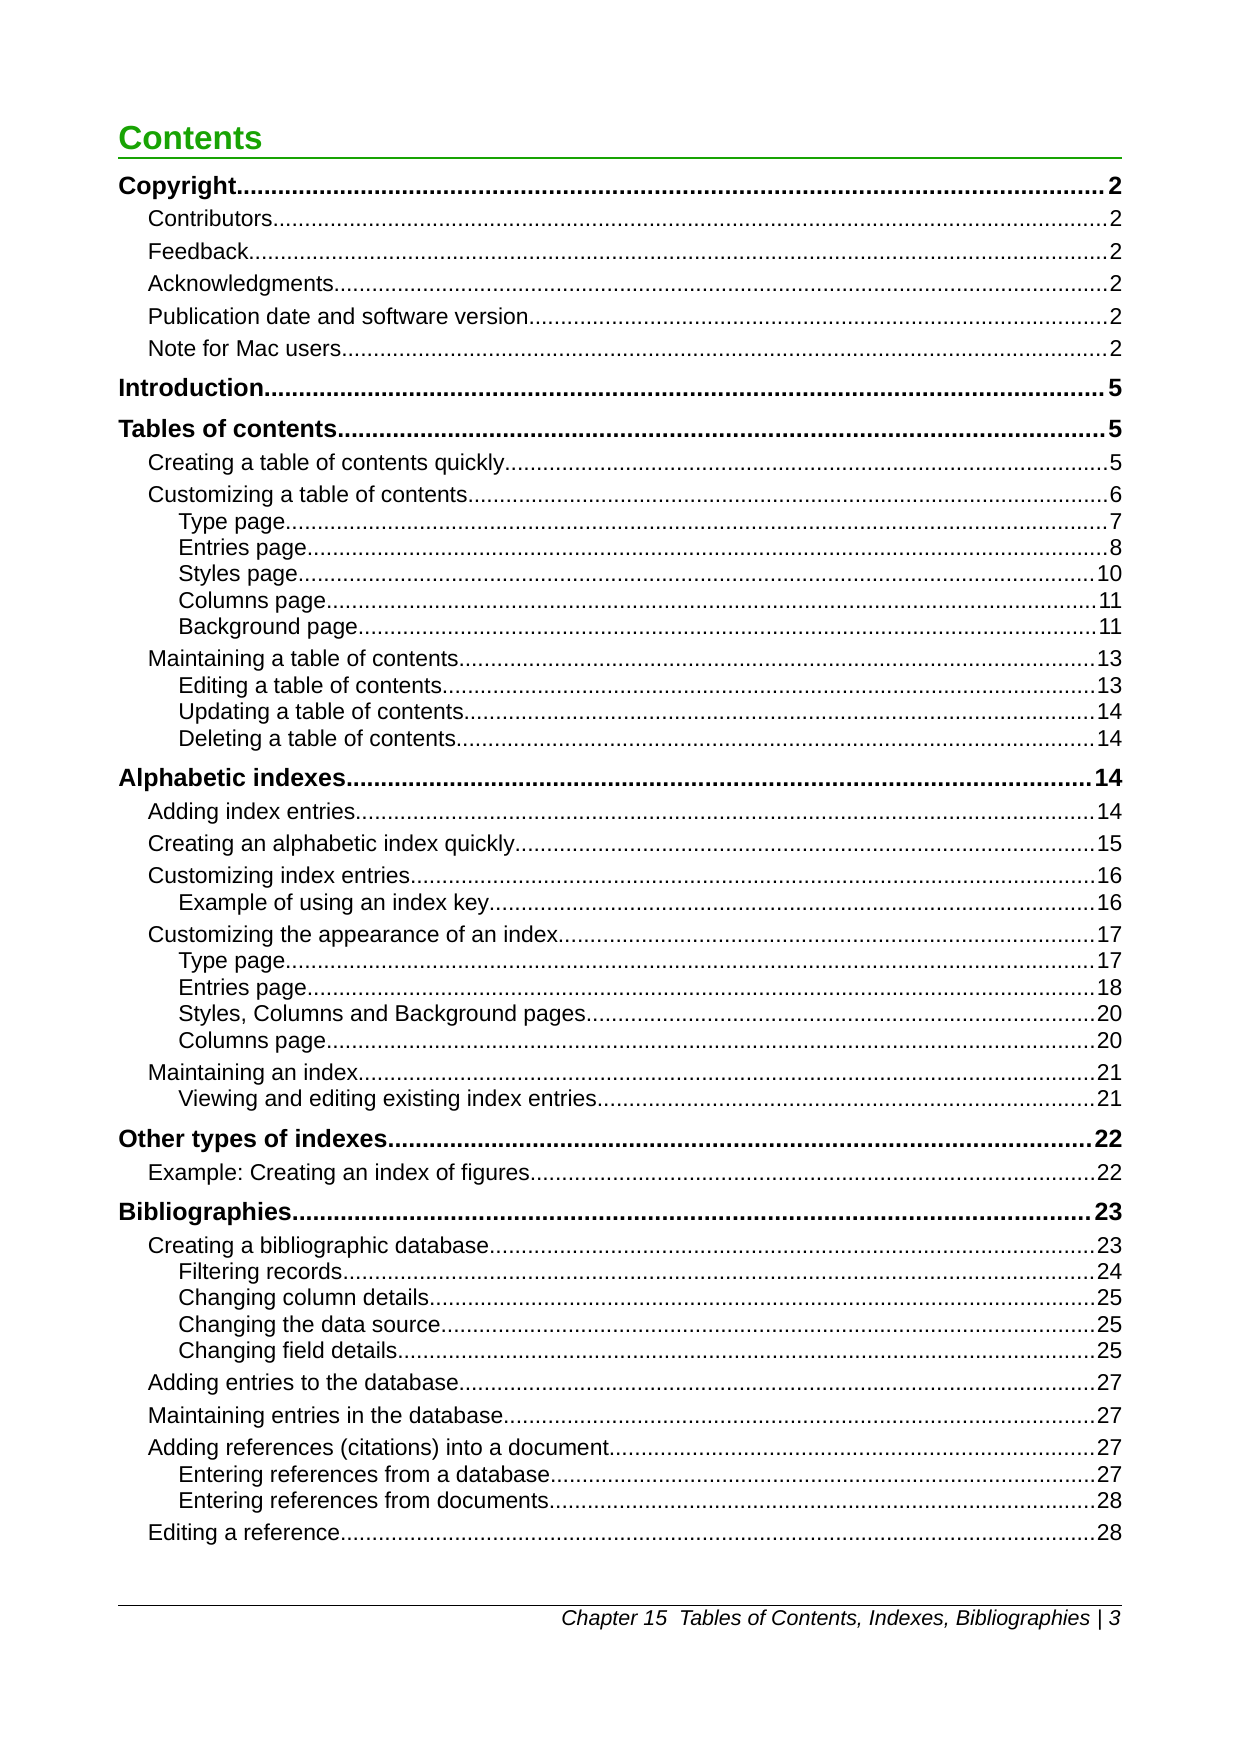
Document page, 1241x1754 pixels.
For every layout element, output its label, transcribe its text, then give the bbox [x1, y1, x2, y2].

text Copyright 2 [118, 171, 1122, 199]
text Styles, Columns and Background pages 20 [178, 1000, 1122, 1027]
text Creating an alphabetic index quickly 15 [148, 830, 1122, 856]
text Tables of contents 5 [118, 414, 1122, 443]
text Customizing a table of contents 6 [148, 481, 1122, 508]
text Other types of indexes 22 [118, 1124, 1122, 1152]
text Introduction 5 [118, 373, 1122, 402]
text Acknowledgments 2 [148, 270, 1122, 297]
text Entering references from a database 27 [178, 1461, 1122, 1487]
text Viewing and editing existing index entries 21 [178, 1085, 1122, 1112]
text Editing a table of contents 13 [178, 672, 1122, 698]
text Creating a bibliographic database 23 [148, 1232, 1122, 1258]
text Adding index entries 14 [148, 798, 1122, 824]
text Type page 17 [178, 947, 1122, 974]
text Customizing index entries 16 [148, 862, 1122, 889]
text Styles page 10 [178, 560, 1122, 587]
text Customizing the appearance of an index 17 [148, 921, 1122, 947]
text Changing field details 25 [178, 1337, 1122, 1363]
text Contributors 2 [148, 205, 1122, 232]
text Publication date and software version 2 [148, 303, 1122, 329]
text Entries page 18 [178, 974, 1122, 1000]
text Entering references from documents 28 [178, 1487, 1122, 1513]
text Filtering records 24 [178, 1258, 1122, 1284]
text Editing a reference 28 [148, 1519, 1122, 1546]
text Deleting a table of contents 14 [178, 724, 1122, 751]
text Changing column details 25 [178, 1284, 1122, 1311]
text Adding entries to the database 27 [148, 1369, 1122, 1396]
text Background page 11 [178, 613, 1122, 639]
text Maintaining a table of contents 13 [148, 645, 1122, 672]
text Entries page 8 [178, 534, 1122, 560]
subtitle Contents [118, 118, 1122, 157]
text Changing the data source 25 [178, 1311, 1122, 1337]
text Example of using an index key 16 [178, 889, 1122, 915]
text Updating a table of contents 14 [178, 698, 1122, 724]
text Maintaining an index 21 [148, 1059, 1122, 1085]
text Feedback 2 [148, 238, 1122, 264]
text Maintaining entries in the database 27 [148, 1402, 1122, 1428]
text Adding references (citations) into a document 27 [148, 1434, 1122, 1461]
text Alphabetic indexes 14 [118, 763, 1122, 792]
text Creating a table of contents quickly 5 [148, 449, 1122, 475]
text Bibliographies 23 [118, 1197, 1122, 1226]
text Example: Creating an index of figures 22 [148, 1158, 1122, 1185]
text Note for Mac users 2 [148, 335, 1122, 361]
text Columns page 20 [178, 1027, 1122, 1053]
text Type page 7 [178, 508, 1122, 534]
text Columns page 11 [178, 587, 1122, 613]
